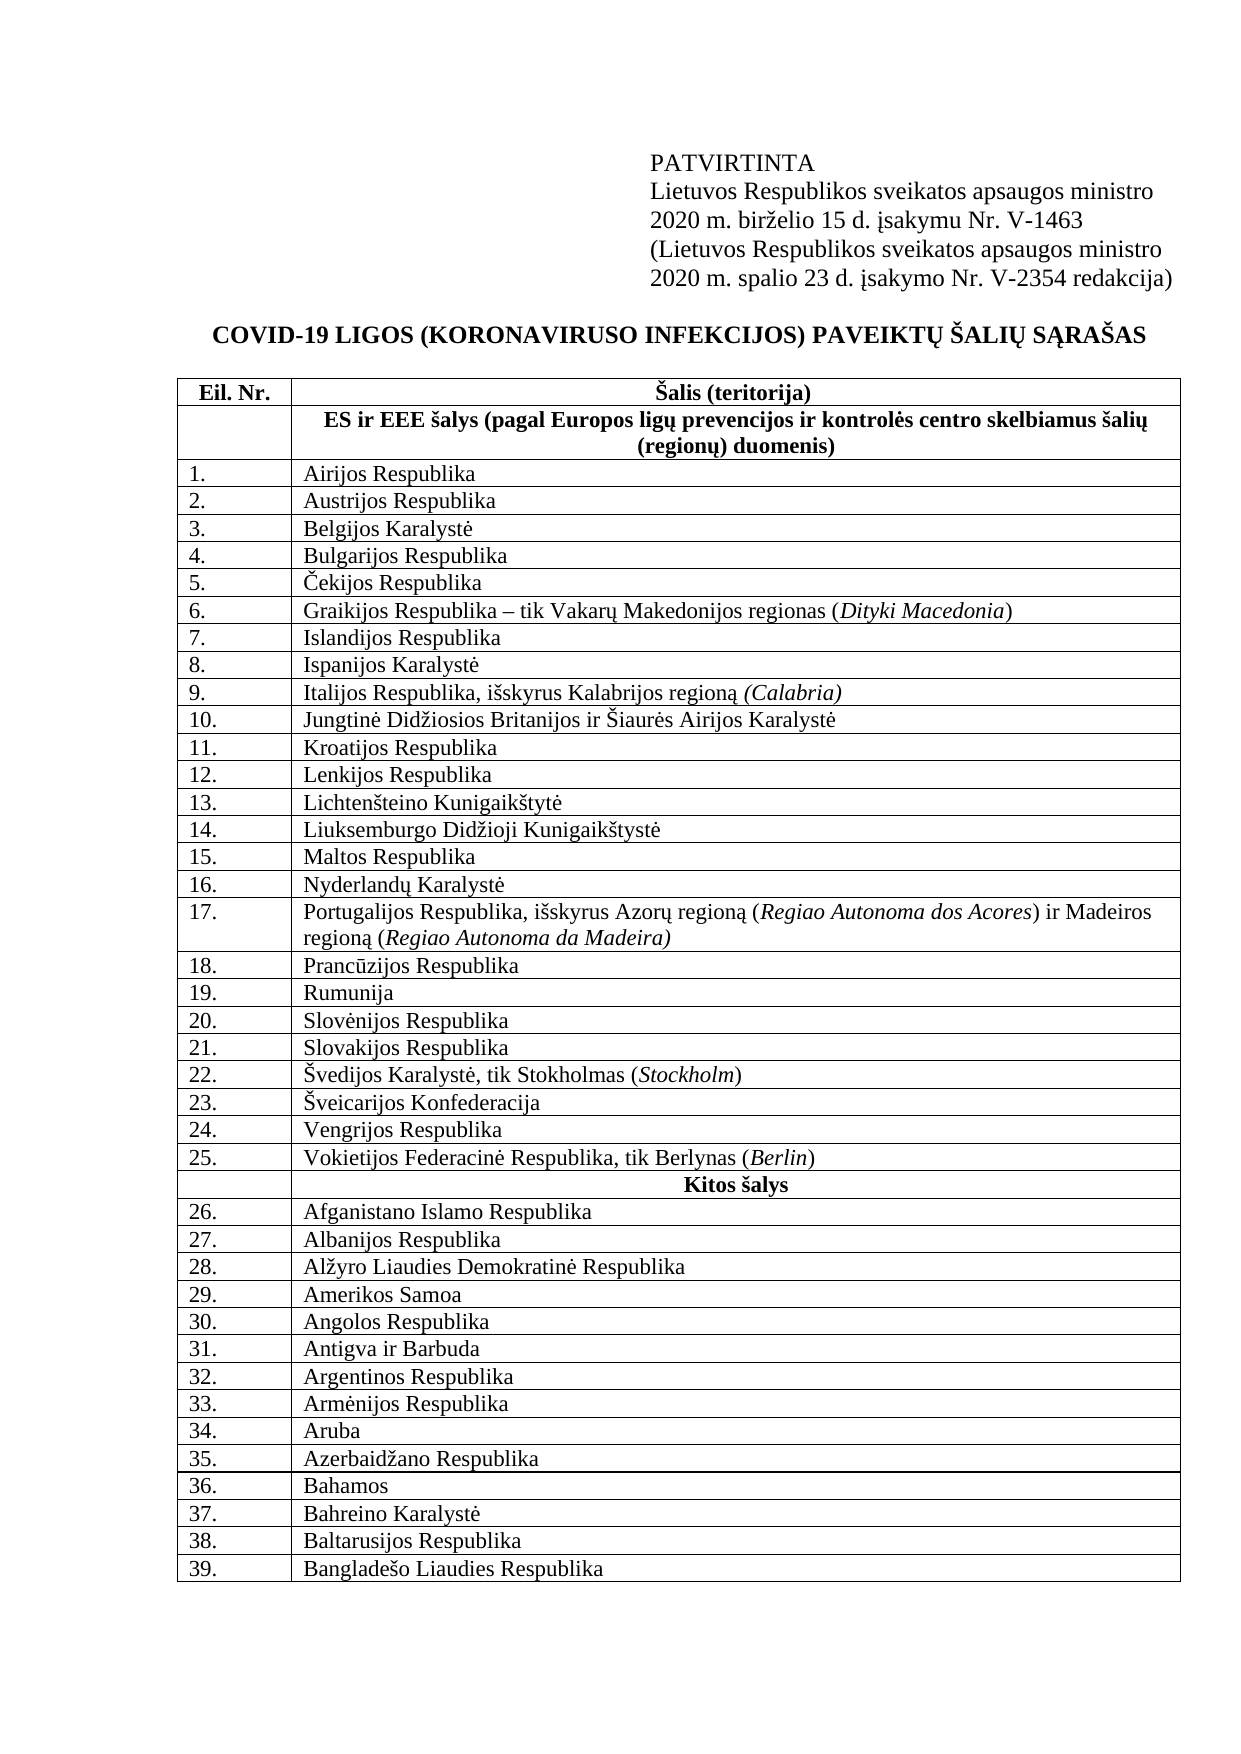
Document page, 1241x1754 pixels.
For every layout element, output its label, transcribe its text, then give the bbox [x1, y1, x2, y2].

table_cell 31. [178, 1335, 291, 1362]
table_cell ES ir EEE šalys (pagal Europos ligų prevencijos ir kontrolės centro skelbiamus šalių (regionų) duomenis) [292, 406, 1180, 459]
table_cell Amerikos Samoa [292, 1281, 1180, 1307]
table_cell Argentinos Respublika [292, 1363, 1180, 1389]
table_cell 36. [178, 1473, 291, 1499]
table_cell 32. [178, 1363, 291, 1389]
table_cell 12. [178, 761, 291, 787]
table_cell Lenkijos Respublika [292, 761, 1180, 787]
table_cell Slovėnijos Respublika [292, 1007, 1180, 1033]
table_cell 39. [178, 1555, 291, 1581]
table_cell Rumunija [292, 979, 1180, 1006]
table_cell Nyderlandų Karalystė [292, 871, 1180, 897]
table_cell 7. [178, 624, 291, 651]
table_cell 4. [178, 542, 291, 568]
table_cell 11. [178, 734, 291, 760]
table_cell Italijos Respublika, išskyrus Kalabrijos regioną (Calabria) [292, 679, 1180, 705]
table_cell Belgijos Karalystė [292, 515, 1180, 541]
table_cell Armėnijos Respublika [292, 1390, 1180, 1417]
table_cell 27. [178, 1226, 291, 1252]
table_cell 6. [178, 597, 291, 623]
table_cell 9. [178, 679, 291, 705]
table_cell 17. [178, 898, 291, 951]
text PATVIRTINTA [650, 148, 1181, 176]
table_cell 19. [178, 979, 291, 1006]
table_cell 24. [178, 1116, 291, 1143]
table_cell 33. [178, 1390, 291, 1417]
table_cell Šveicarijos Konfederacija [292, 1089, 1180, 1115]
table_cell 16. [178, 871, 291, 897]
table_cell Liuksemburgo Didžioji Kunigaikštystė [292, 816, 1180, 842]
text Lietuvos Respublikos sveikatos apsaugos ministro 2020 m. birželio 15 d. įsakymu Nr. V-1463 [650, 176, 1181, 234]
table_cell 8. [178, 652, 291, 678]
table_cell Alžyro Liaudies Demokratinė Respublika [292, 1253, 1180, 1279]
table_cell Graikijos Respublika – tik Vakarų Makedonijos regionas (Dityki Macedonia) [292, 597, 1180, 623]
table_cell Jungtinė Didžiosios Britanijos ir Šiaurės Airijos Karalystė [292, 706, 1180, 733]
table_cell 23. [178, 1089, 291, 1115]
table_cell 29. [178, 1281, 291, 1307]
text (Lietuvos Respublikos sveikatos apsaugos ministro 2020 m. spalio 23 d. įsakymo Nr. V-2354 redakcija) [650, 234, 1181, 291]
table_cell Prancūzijos Respublika [292, 952, 1180, 978]
table_cell 2. [178, 487, 291, 513]
table_cell 35. [178, 1445, 291, 1471]
table_cell 13. [178, 789, 291, 815]
table_cell Kitos šalys [292, 1171, 1180, 1197]
table_cell 28. [178, 1253, 291, 1279]
table_cell Afganistano Islamo Respublika [292, 1199, 1180, 1225]
table_cell Švedijos Karalystė, tik Stokholmas (Stockholm) [292, 1061, 1180, 1088]
table_cell 38. [178, 1527, 291, 1553]
table_cell Portugalijos Respublika, išskyrus Azorų regioną (Regiao Autonoma dos Acores) ir Madeiros regioną (Regiao Autonoma da Madeira) [292, 898, 1180, 951]
table_cell 10. [178, 706, 291, 733]
table_cell Angolos Respublika [292, 1308, 1180, 1334]
table_cell 3. [178, 515, 291, 541]
table_cell Antigva ir Barbuda [292, 1335, 1180, 1362]
table_cell [178, 1171, 291, 1197]
table_cell 34. [178, 1418, 291, 1444]
table_header Šalis (teritorija) [292, 379, 1180, 405]
text COVID-19 ligos (koronaviruso infekcijos) paveiktų šalių sąrašas [177, 320, 1181, 349]
table_cell Bahamos [292, 1473, 1180, 1499]
table_cell 15. [178, 843, 291, 870]
table_cell 25. [178, 1144, 291, 1170]
table_cell 20. [178, 1007, 291, 1033]
table_cell 5. [178, 569, 291, 596]
table_cell 30. [178, 1308, 291, 1334]
table_cell Vokietijos Federacinė Respublika, tik Berlynas (Berlin) [292, 1144, 1180, 1170]
table_cell 1. [178, 460, 291, 486]
table_cell Maltos Respublika [292, 843, 1180, 870]
table_cell 22. [178, 1061, 291, 1088]
table_cell 26. [178, 1199, 291, 1225]
table_header Eil. Nr. [178, 379, 291, 405]
table_cell Aruba [292, 1418, 1180, 1444]
table_cell 18. [178, 952, 291, 978]
table_cell Airijos Respublika [292, 460, 1180, 486]
table_cell Vengrijos Respublika [292, 1116, 1180, 1143]
table_cell Čekijos Respublika [292, 569, 1180, 596]
table_cell Bahreino Karalystė [292, 1500, 1180, 1526]
table_cell Austrijos Respublika [292, 487, 1180, 513]
table_cell Bangladešo Liaudies Respublika [292, 1555, 1180, 1581]
table_cell Ispanijos Karalystė [292, 652, 1180, 678]
table_cell 14. [178, 816, 291, 842]
table_cell 37. [178, 1500, 291, 1526]
table_cell Baltarusijos Respublika [292, 1527, 1180, 1553]
table_cell Islandijos Respublika [292, 624, 1180, 651]
table_cell Albanijos Respublika [292, 1226, 1180, 1252]
table_cell Bulgarijos Respublika [292, 542, 1180, 568]
table_cell Slovakijos Respublika [292, 1034, 1180, 1060]
table_cell Lichtenšteino Kunigaikštytė [292, 789, 1180, 815]
table_cell Azerbaidžano Respublika [292, 1445, 1180, 1471]
table_cell 21. [178, 1034, 291, 1060]
table_cell Kroatijos Respublika [292, 734, 1180, 760]
table_cell [178, 406, 291, 459]
